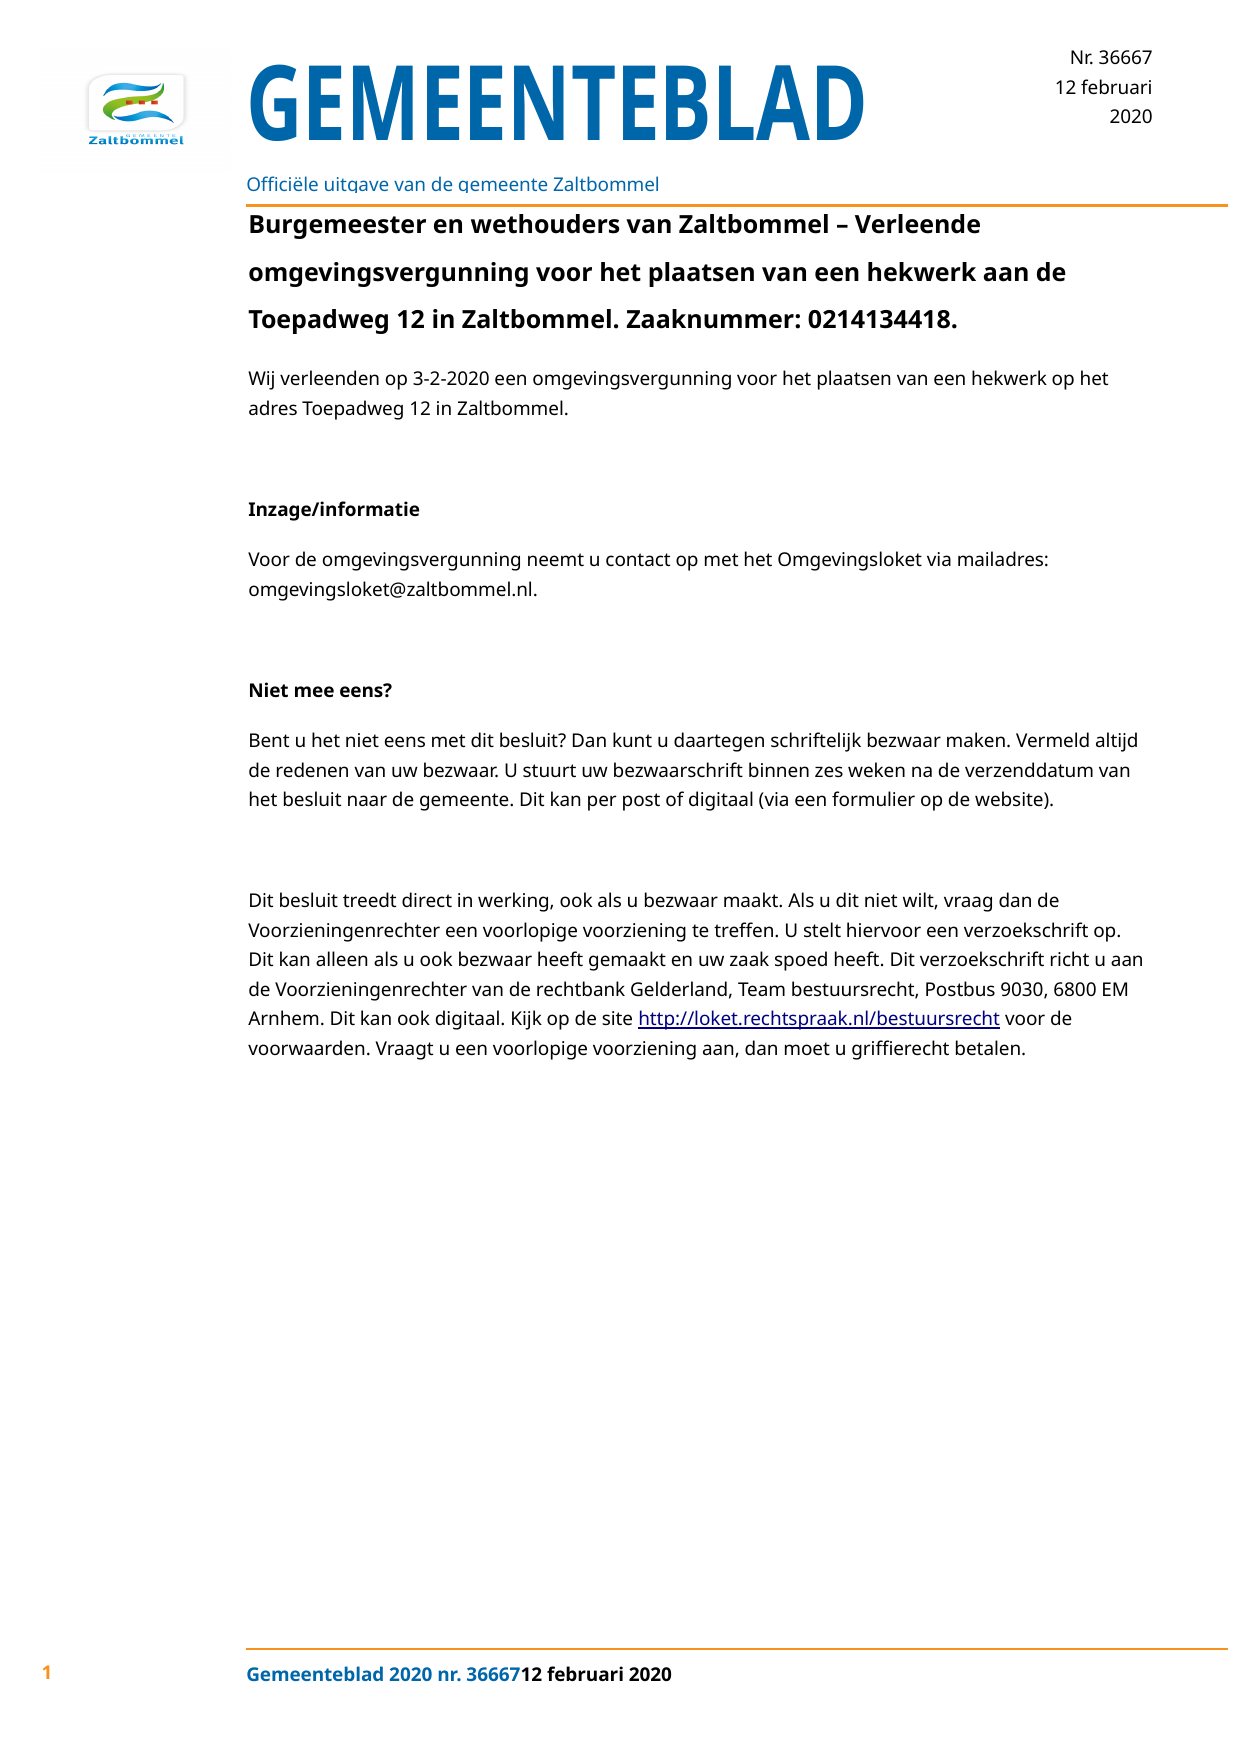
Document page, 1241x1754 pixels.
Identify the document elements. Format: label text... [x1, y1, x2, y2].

text Bent u het niet eens met dit besluit? Dan kunt u daartegen schriftelijk bezwaar maken. Vermeld altijd de redenen van uw bezwaar. U stuurt uw bezwaarschrift binnen zes weken na de verzenddatum van het besluit naar de gemeente. Dit kan per post of digitaal (via een formulier op de website). [248, 727, 1152, 812]
text Wij verleenden op 3-2-2020 een omgevingsvergunning voor het plaatsen van een hekwerk op het adres Toepadweg 12 in Zaltbommel. [248, 366, 1152, 421]
text Voor de omgevingsvergunning neemt u contact op met het Omgevingsloket via mailadres: omgevingsloket@zaltbommel.nl. [248, 546, 1152, 602]
text Inzage/informatie [248, 496, 1152, 522]
text Niet mee eens? [248, 677, 1152, 702]
picture [41, 47, 231, 172]
text Dit besluit treedt direct in werking, ook als u bezwaar maakt. Als u dit niet wilt, vraag dan de Voorzieningenrechter een voorlopige voorziening te treffen. U stelt hiervoor een verzoekschrift op. Dit kan alleen als u ook bezwaar heeft gemaakt en uw zaak spoed heeft. Dit verzoekschrift richt u aan de Voorzieningenrechter van de rechtbank Gelderland, Team bestuursrecht, Postbus 9030, 6800 EM Arnhem. Dit kan ook digitaal. Kijk op de site http://loket.rechtspraak.nl/bestuursrecht voor de voorwaarden. Vraagt u een voorlopige voorziening aan, dan moet u griffierecht betalen. [248, 887, 1152, 1061]
text Burgemeester en wethouders van Zaltbommel – Verleende omgevingsvergunning voor het plaatsen van een hekwerk aan de Toepadweg 12 in Zaltbommel. Zaaknummer: 0214134418. [248, 207, 1152, 336]
